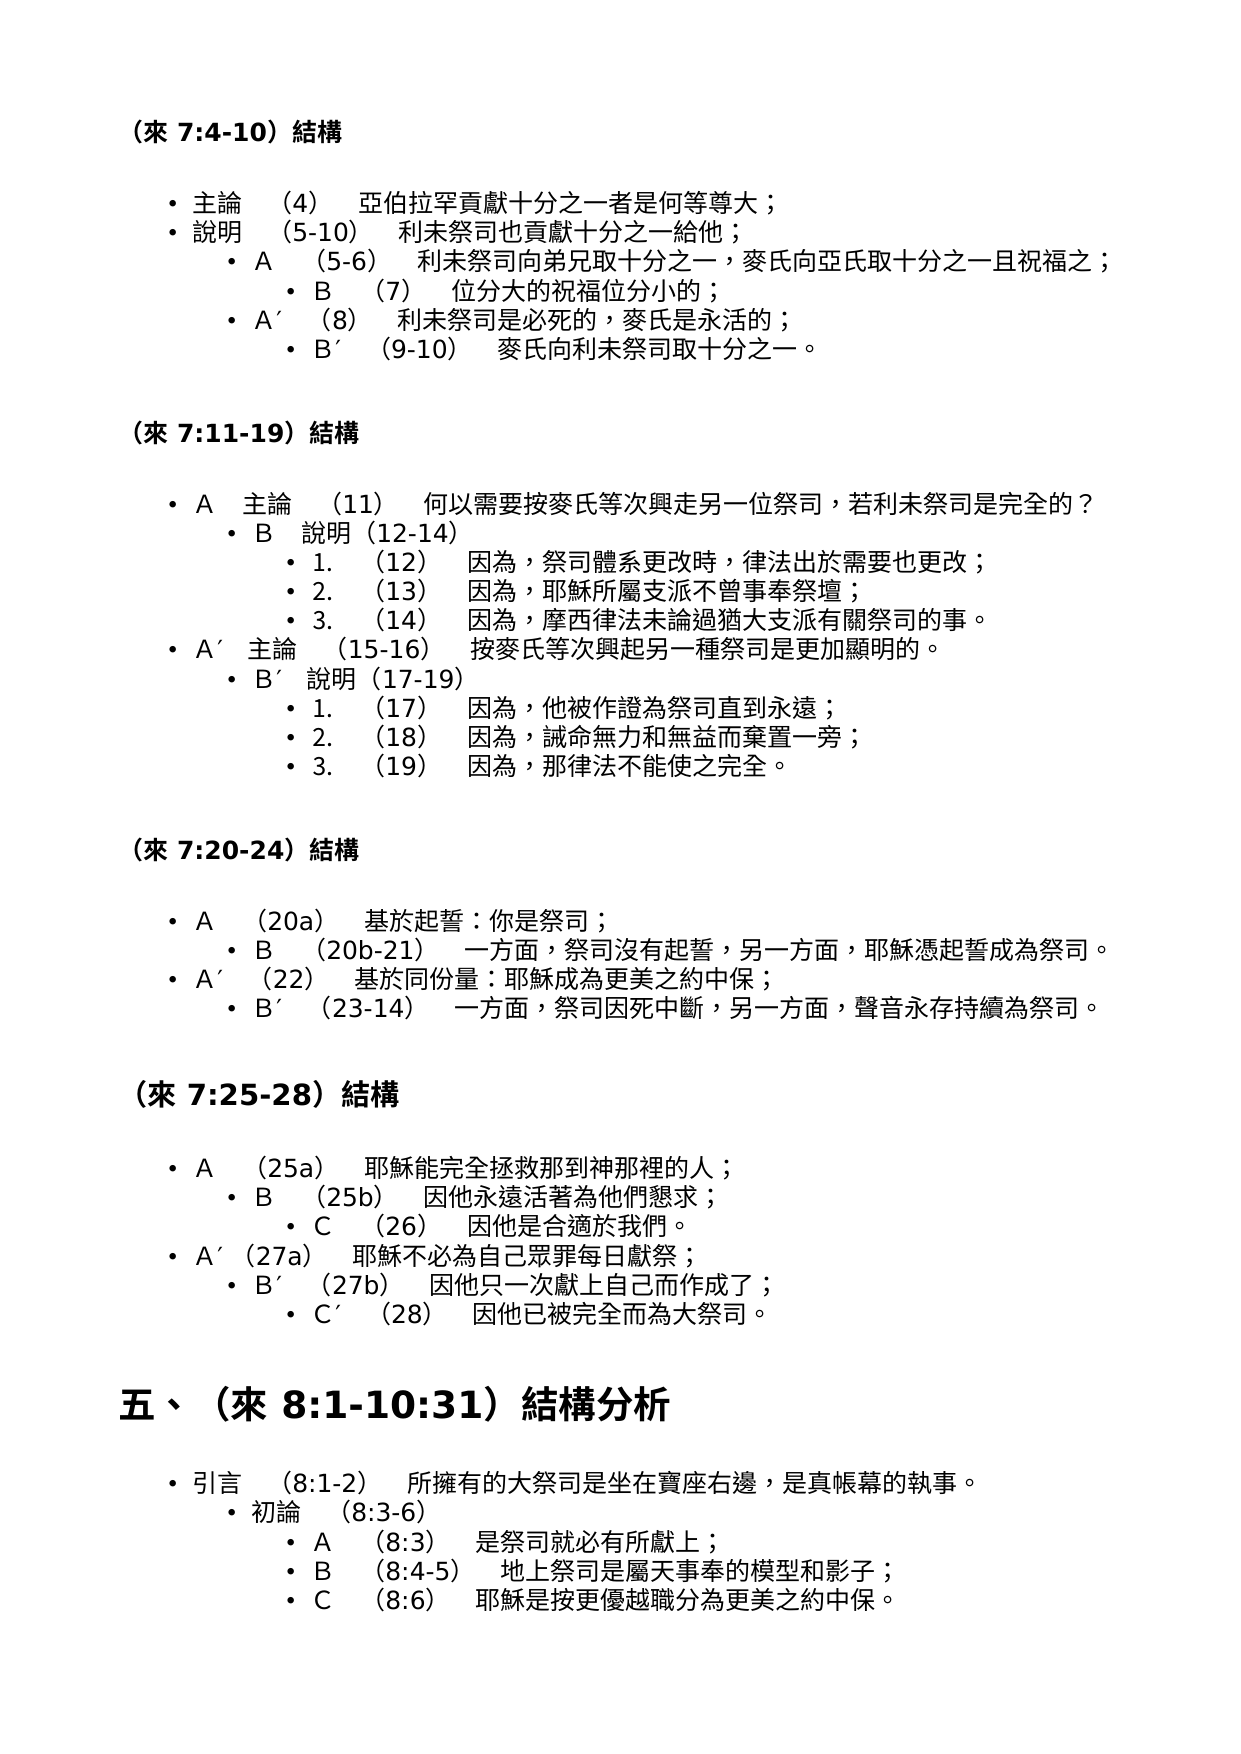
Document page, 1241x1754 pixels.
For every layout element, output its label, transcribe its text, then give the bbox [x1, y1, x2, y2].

subtitle 五、（來 8:1-10:31）結構分析 [118, 1384, 1122, 1427]
list Ａ （5-6） 利未祭司向弟兄取十分之一，麥氏向亞氏取十分之一且祝福之； [236, 248, 1122, 277]
list Ｂ′ （23-14） 一方面，祭司因死中斷，另一方面，聲音永存持續為祭司。 [236, 995, 1122, 1024]
list Ａ′ （22） 基於同份量：耶穌成為更美之約中保； [177, 966, 1122, 995]
list ⒉ （18） 因為，誡命無力和無益而棄置一旁； [295, 723, 1122, 752]
list Ｂ （8:4-5） 地上祭司是屬天事奉的模型和影子； [295, 1557, 1122, 1586]
list Ａ （20a） 基於起誓：你是祭司； [177, 907, 1122, 936]
list 主論 （4） 亞伯拉罕貢獻十分之一者是何等尊大； [177, 189, 1122, 218]
list Ｂ （7） 位分大的祝福位分小的； [295, 277, 1122, 306]
list ⒈ （17） 因為，他被作證為祭司直到永遠； [295, 694, 1122, 723]
list 初論 （8:3-6） [236, 1498, 1122, 1528]
list Ａ （8:3） 是祭司就必有所獻上； [295, 1528, 1122, 1557]
list ⒉ （13） 因為，耶穌所屬支派不曾事奉祭壇； [295, 577, 1122, 607]
subtitle （來 7:20-24）結構 [118, 836, 1122, 865]
list ⒊ （19） 因為，那律法不能使之完全。 [295, 752, 1122, 782]
list Ａ （25a） 耶穌能完全拯救那到神那裡的人； [177, 1154, 1122, 1183]
list ⒊ （14） 因為，摩西律法未論過猶大支派有關祭司的事。 [295, 607, 1122, 636]
list Ｂ （25b） 因他永遠活著為他們懇求； [236, 1183, 1122, 1213]
subtitle （來 7:4-10）結構 [118, 118, 1122, 147]
list Ｂ′ （9-10） 麥氏向利未祭司取十分之一。 [295, 335, 1122, 364]
list ⒈ （12） 因為，祭司體系更改時，律法出於需要也更改； [295, 548, 1122, 577]
list Ａ′ （27a） 耶穌不必為自己眾罪每日獻祭； [177, 1242, 1122, 1271]
list Ｃ （8:6） 耶穌是按更優越職分為更美之約中保。 [295, 1586, 1122, 1615]
list 說明 （5-10） 利未祭司也貢獻十分之一給他； [177, 218, 1122, 248]
list Ｃ （26） 因他是合適於我們。 [295, 1213, 1122, 1242]
list Ｂ′ （27b） 因他只一次獻上自己而作成了； [236, 1271, 1122, 1300]
list Ｃ′ （28） 因他已被完全而為大祭司。 [295, 1300, 1122, 1329]
list Ａ′ 主論 （15-16） 按麥氏等次興起另一種祭司是更加顯明的。 [177, 636, 1122, 665]
list Ａ′ （8） 利未祭司是必死的，麥氏是永活的； [236, 306, 1122, 335]
list Ａ 主論 （11） 何以需要按麥氏等次興走另一位祭司，若利未祭司是完全的？ [177, 490, 1122, 519]
list Ｂ 說明（12-14） [236, 519, 1122, 548]
list 引言 （8:1-2） 所擁有的大祭司是坐在寶座右邊，是真帳幕的執事。 [177, 1469, 1122, 1498]
subtitle （來 7:11-19）結構 [118, 419, 1122, 448]
list Ｂ′ 說明（17-19） [236, 665, 1122, 694]
list Ｂ （20b-21） 一方面，祭司沒有起誓，另一方面，耶穌憑起誓成為祭司。 [236, 936, 1122, 966]
subtitle （來 7:25-28）結構 [118, 1078, 1122, 1112]
